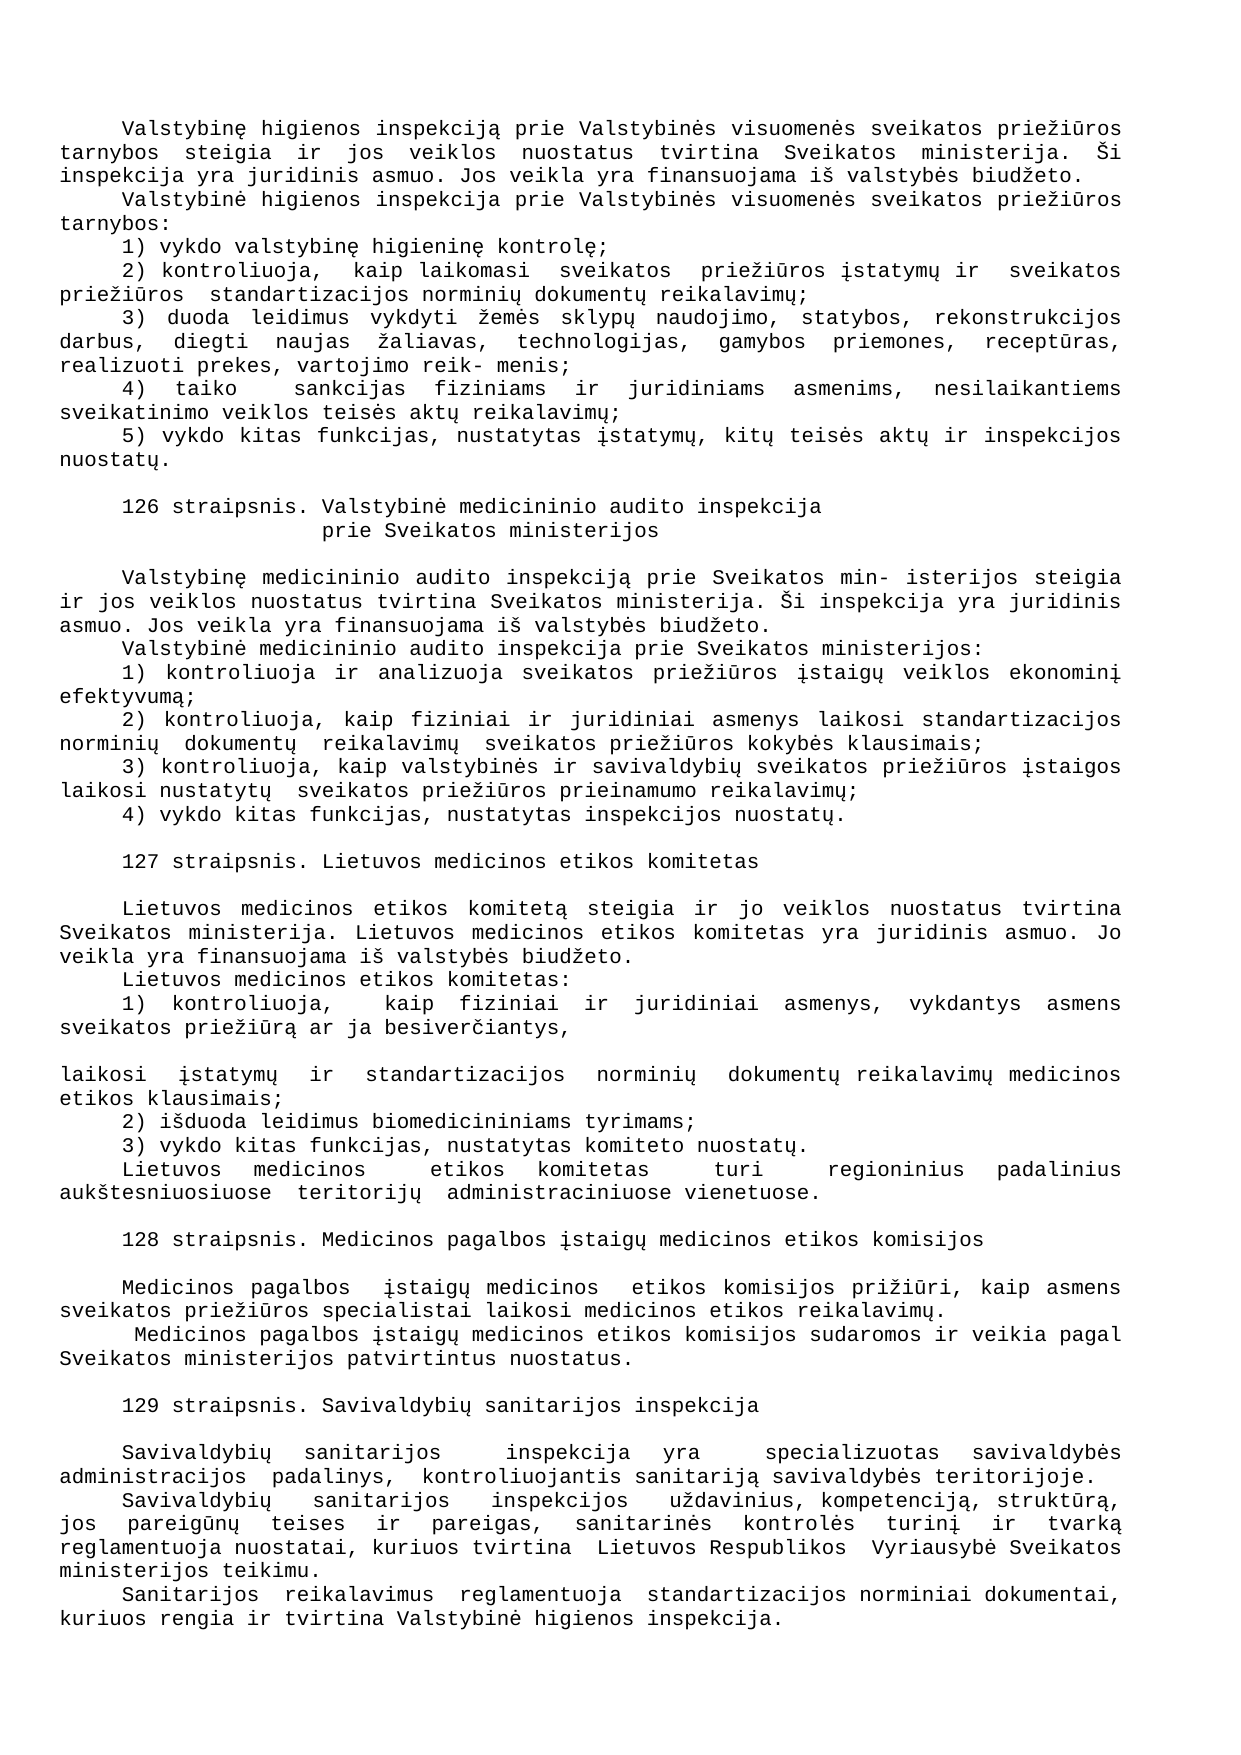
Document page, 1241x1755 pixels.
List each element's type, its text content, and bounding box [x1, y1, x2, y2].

text Valstybinė medicininio audito inspekcija prie Sveikatos ministerijos: [59, 638, 1122, 662]
text 2) kontroliuoja, kaip fiziniai ir juridiniai asmenys laikosi standartizacijos norminių dokumentų reikalavimų sveikatos priežiūros kokybės klausimais; [59, 709, 1122, 757]
text 3) duoda leidimus vykdyti žemės sklypų naudojimo, statybos, rekonstrukcijos darbus, diegti naujas žaliavas, technologijas, gamybos priemones, receptūras, realizuoti prekes, vartojimo reik- menis; [59, 307, 1122, 378]
text laikosi įstatymų ir standartizacijos norminių dokumentų reikalavimų medicinos etikos klausimais; [59, 1064, 1122, 1111]
text Valstybinę medicininio audito inspekciją prie Sveikatos min- isterijos steigia ir jos veiklos nuostatus tvirtina Sveikatos ministerija. Ši inspekcija yra juridinis asmuo. Jos veikla yra finansuojama iš valstybės biudžeto. [59, 567, 1122, 638]
text 5) vykdo kitas funkcijas, nustatytas įstatymų, kitų teisės aktų ir inspekcijos nuostatų. [59, 426, 1122, 473]
text Savivaldybių sanitarijos inspekcija yra specializuotas savivaldybės administracijos padalinys, kontroliuojantis sanitariją savivaldybės teritorijoje. [59, 1442, 1122, 1489]
text Sanitarijos reikalavimus reglamentuoja standartizacijos norminiai dokumentai, kuriuos rengia ir tvirtina Valstybinė higienos inspekcija. [59, 1584, 1122, 1631]
text 129 straipsnis. Savivaldybių sanitarijos inspekcija [59, 1395, 1122, 1419]
text 128 straipsnis. Medicinos pagalbos įstaigų medicinos etikos komisijos [59, 1229, 1122, 1253]
text 127 straipsnis. Lietuvos medicinos etikos komitetas [59, 851, 1122, 875]
text 2) išduoda leidimus biomedicininiams tyrimams; [59, 1111, 1122, 1135]
text Valstybinę higienos inspekciją prie Valstybinės visuomenės sveikatos priežiūros tarnybos steigia ir jos veiklos nuostatus tvirtina Sveikatos ministerija. Ši inspekcija yra juridinis asmuo. Jos veikla yra finansuojama iš valstybės biudžeto. [59, 118, 1122, 189]
text 2) kontroliuoja, kaip laikomasi sveikatos priežiūros įstatymų ir sveikatos priežiūros standartizacijos norminių dokumentų reikalavimų; [59, 260, 1122, 307]
text Savivaldybių sanitarijos inspekcijos uždavinius, kompetenciją, struktūrą, jos pareigūnų teises ir pareigas, sanitarinės kontrolės turinį ir tvarką reglamentuoja nuostatai, kuriuos tvirtina Lietuvos Respublikos Vyriausybė Sveikatos ministerijos teikimu. [59, 1489, 1122, 1584]
text Lietuvos medicinos etikos komitetas: [59, 969, 1122, 993]
text 1) kontroliuoja ir analizuoja sveikatos priežiūros įstaigų veiklos ekonominį efektyvumą; [59, 662, 1122, 709]
text Medicinos pagalbos įstaigų medicinos etikos komisijos prižiūri, kaip asmens sveikatos priežiūros specialistai laikosi medicinos etikos reikalavimų. [59, 1277, 1122, 1324]
text 3) vykdo kitas funkcijas, nustatytas komiteto nuostatų. [59, 1135, 1122, 1158]
text 3) kontroliuoja, kaip valstybinės ir savivaldybių sveikatos priežiūros įstaigos laikosi nustatytų sveikatos priežiūros prieinamumo reikalavimų; [59, 757, 1122, 804]
text 1) kontroliuoja, kaip fiziniai ir juridiniai asmenys, vykdantys asmens sveikatos priežiūrą ar ja besiverčiantys, [59, 993, 1122, 1040]
text 1) vykdo valstybinę higieninę kontrolę; [59, 236, 1122, 260]
text 4) taiko sankcijas fiziniams ir juridiniams asmenims, nesilaikantiems sveikatinimo veiklos teisės aktų reikalavimų; [59, 378, 1122, 426]
text Valstybinė higienos inspekcija prie Valstybinės visuomenės sveikatos priežiūros tarnybos: [59, 189, 1122, 236]
text prie Sveikatos ministerijos [59, 520, 1122, 544]
text 4) vykdo kitas funkcijas, nustatytas inspekcijos nuostatų. [59, 804, 1122, 827]
text Lietuvos medicinos etikos komitetas turi regioninius padalinius aukštesniuosiuose teritorijų administraciniuose vienetuose. [59, 1158, 1122, 1206]
text Medicinos pagalbos įstaigų medicinos etikos komisijos sudaromos ir veikia pagal Sveikatos ministerijos patvirtintus nuostatus. [59, 1324, 1122, 1371]
text Lietuvos medicinos etikos komitetą steigia ir jo veiklos nuostatus tvirtina Sveikatos ministerija. Lietuvos medicinos etikos komitetas yra juridinis asmuo. Jo veikla yra finansuojama iš valstybės biudžeto. [59, 898, 1122, 969]
text 126 straipsnis. Valstybinė medicininio audito inspekcija [59, 496, 1122, 520]
